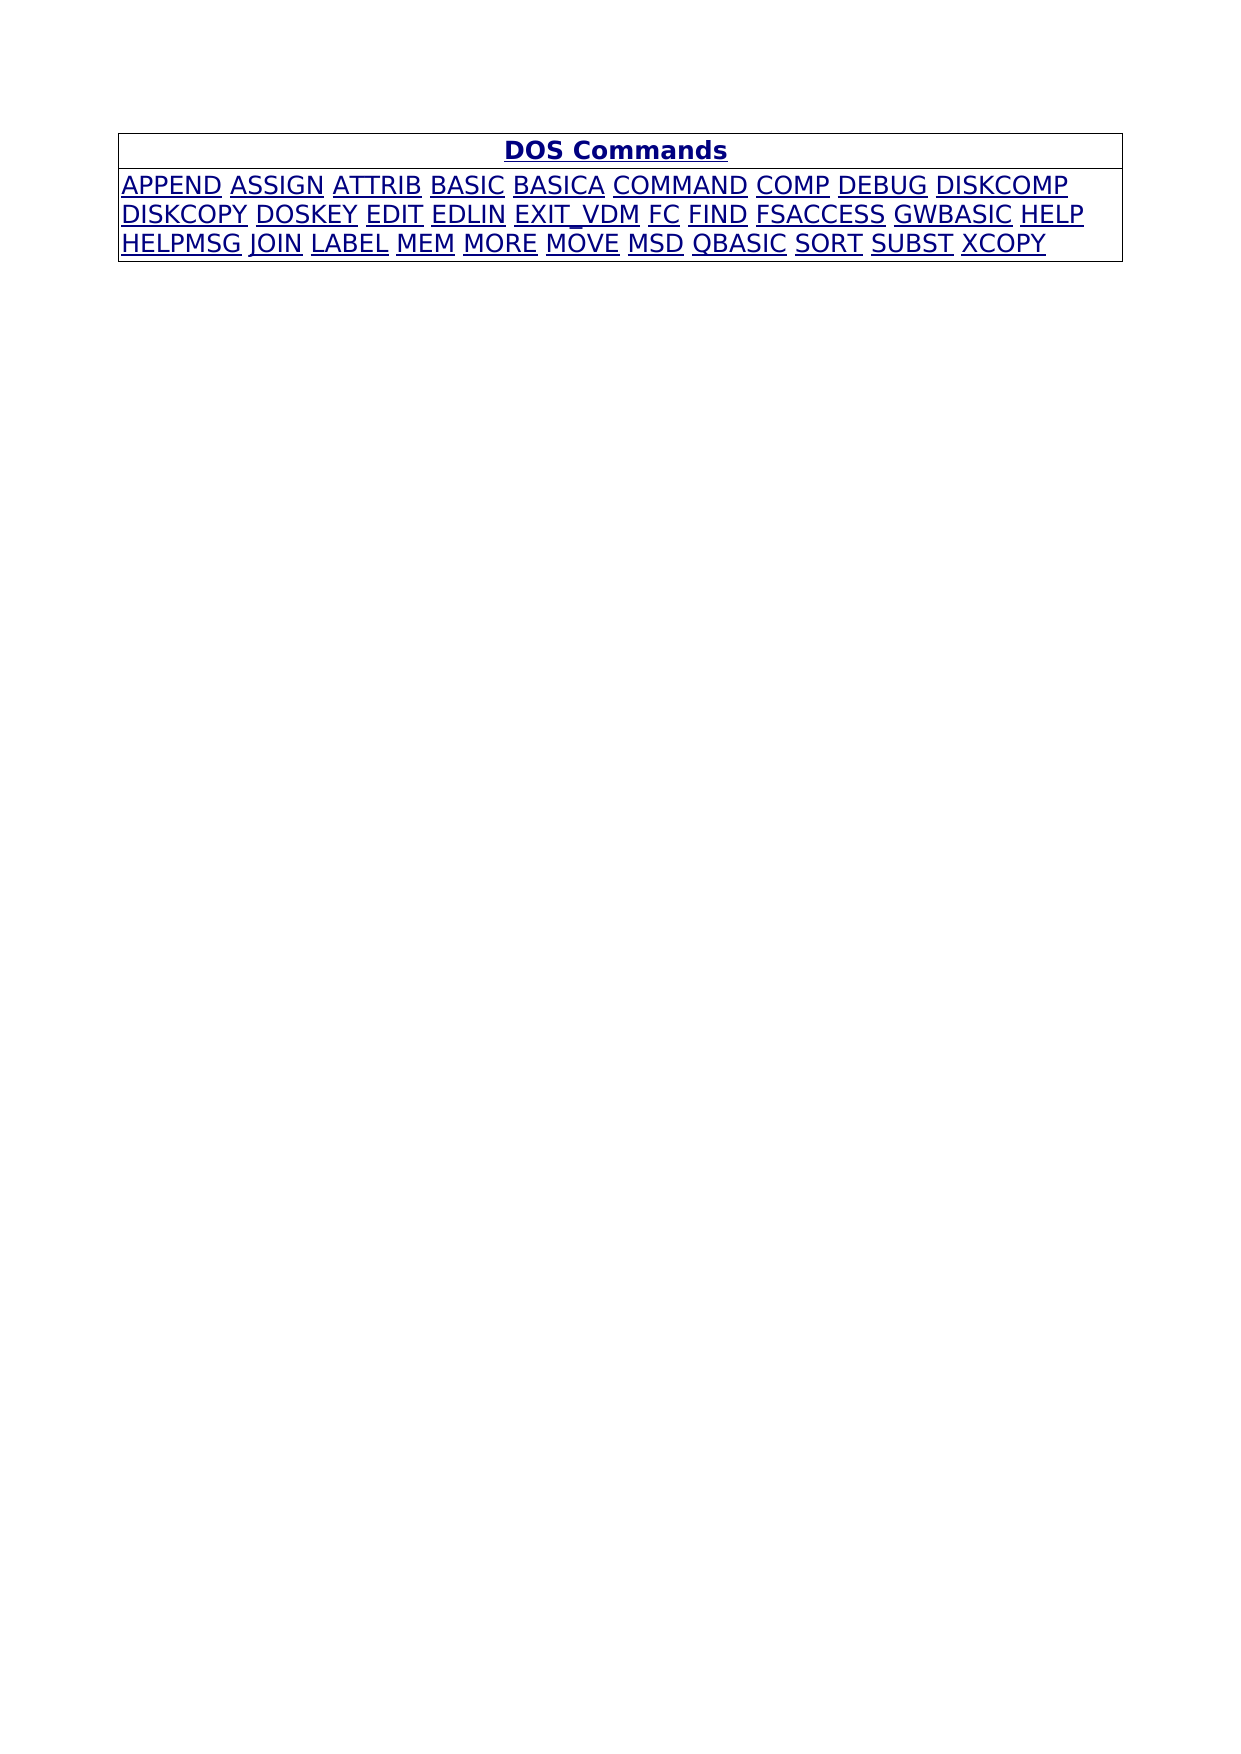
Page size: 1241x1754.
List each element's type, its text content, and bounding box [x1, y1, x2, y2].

table_header DOS Commands [119, 134, 1122, 168]
table_cell APPEND ASSIGN ATTRIB BASIC BASICA COMMAND COMP DEBUG DISKCOMP DISKCOPY DOSKEY EDIT EDLIN EXIT_VDM FC FIND FSACCESS GWBASIC HELP HELPMSG JOIN LABEL MEM MORE MOVE MSD QBASIC SORT SUBST XCOPY [119, 169, 1122, 261]
